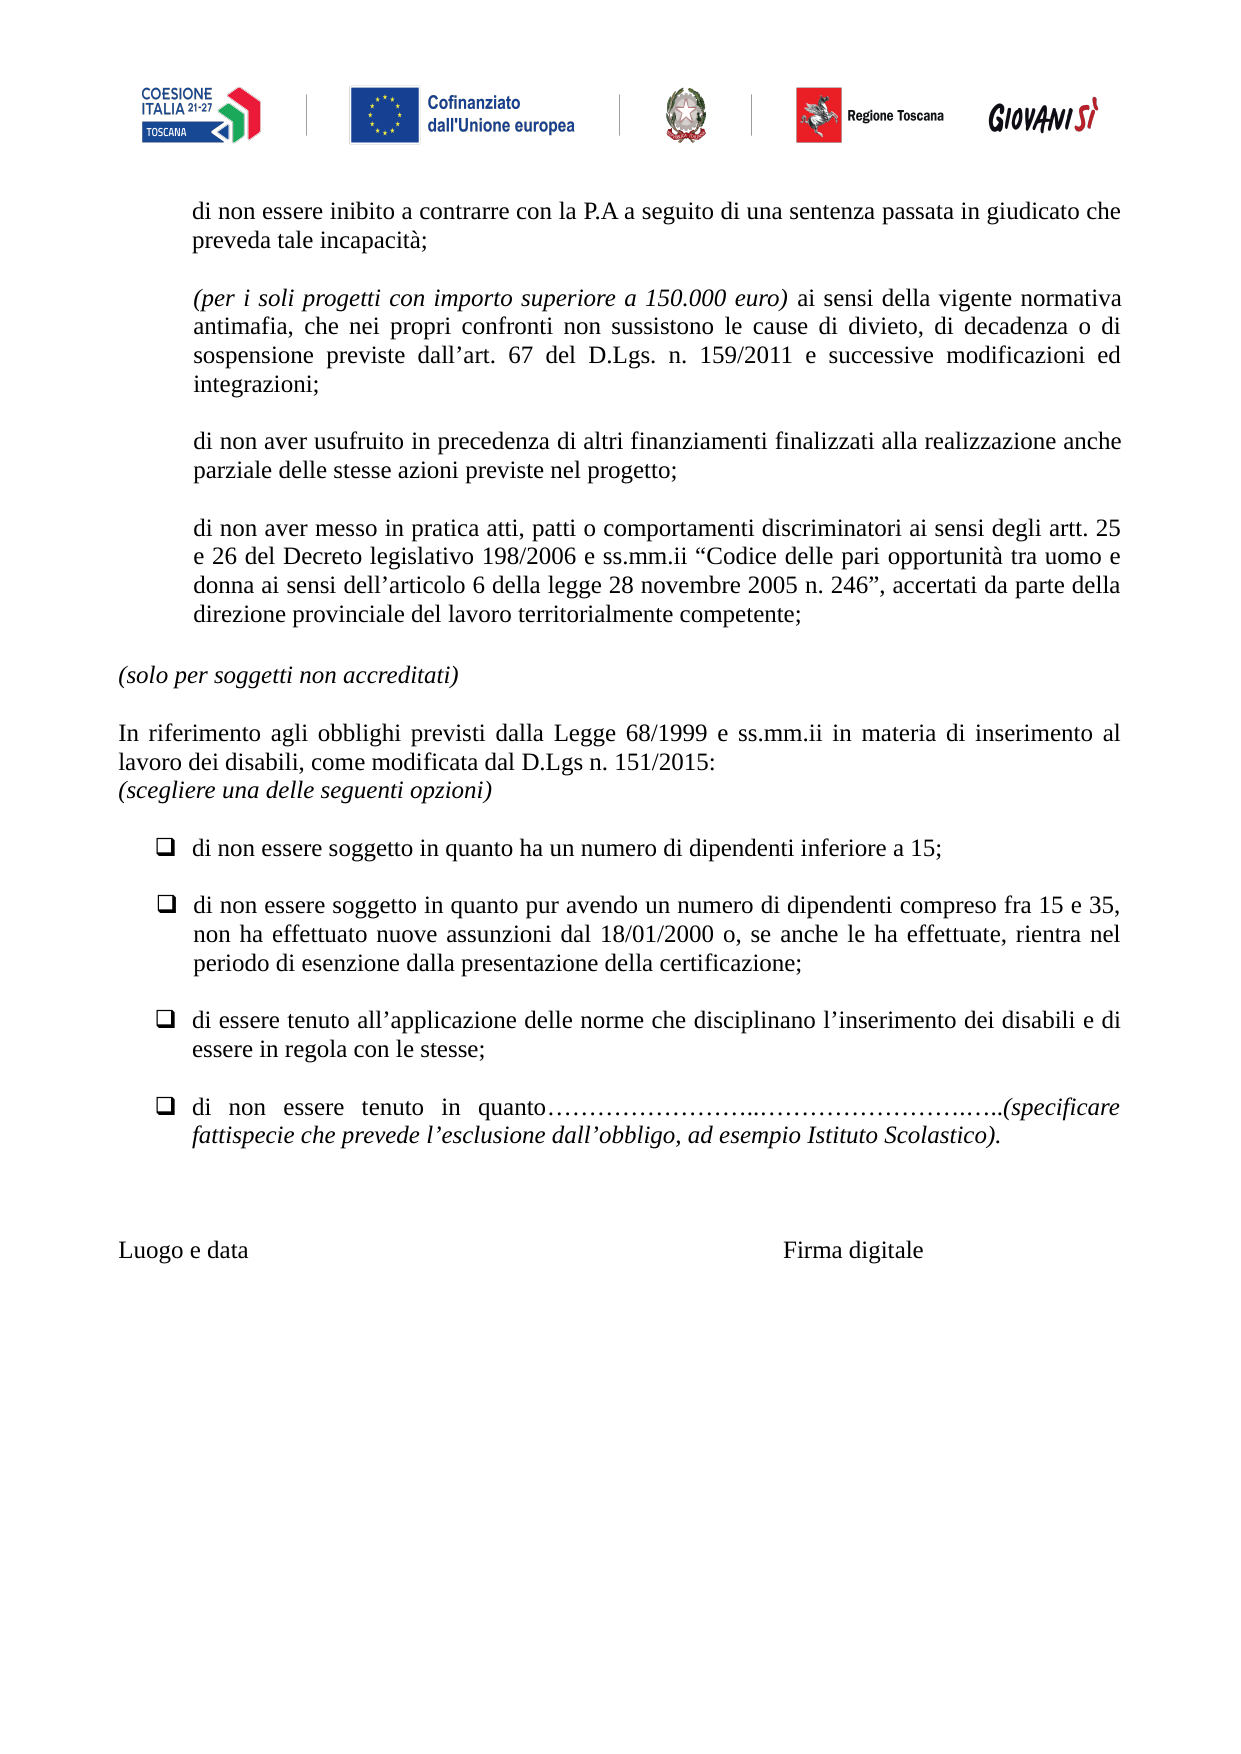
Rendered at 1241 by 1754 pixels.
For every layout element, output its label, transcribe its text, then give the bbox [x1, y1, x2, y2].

list di non essere soggetto in quanto pur avendo un numero di dipendenti compreso fra 15 e 35, non ha effettuato nuove assunzioni dal 18/01/2000 o, se anche le ha effettuate, rientra nel periodo di esenzione dalla presentazione della certificazione; [156, 891, 1122, 977]
list di non essere inibito a contrarre con la P.A a seguito di una sentenza passata in giudicato che preveda tale incapacità; [154, 196, 1122, 254]
list di non aver messo in pratica atti, patti o comportamenti discriminatori ai sensi degli artt. 25 e 26 del Decreto legislativo 198/2006 e ss.mm.ii “Codice delle pari opportunità tra uomo e donna ai sensi dell’articolo 6 della legge 28 novembre 2005 n. 246”, accertati da parte della direzione provinciale del lavoro territorialmente competente; [156, 513, 1122, 628]
text In riferimento agli obblighi previsti dalla Legge 68/1999 e ss.mm.ii in materia di inserimento al lavoro dei disabili, come modificata dal D.Lgs n. 151/2015: [118, 718, 1122, 776]
text Luogo e data Firma digitale [118, 1236, 1122, 1264]
list di non essere soggetto in quanto ha un numero di dipendenti inferiore a 15; [154, 833, 1122, 862]
list di essere tenuto all’applicazione delle norme che disciplinano l’inserimento dei disabili e di essere in regola con le stesse; [154, 1006, 1122, 1063]
text (solo per soggetti non accreditati) [118, 661, 1122, 689]
list di non essere tenuto in quanto……………………..…………………….…..(specificare fattispecie che prevede l’esclusione dall’obbligo, ad esempio Istituto Scolastico). [154, 1092, 1122, 1149]
text (scegliere una delle seguenti opzioni) [118, 776, 1122, 804]
list di non aver usufruito in precedenza di altri finanziamenti finalizzati alla realizzazione anche parziale delle stesse azioni previste nel progetto; [156, 426, 1122, 484]
list (per i soli progetti con importo superiore a 150.000 euro) ai sensi della vigente normativa antimafia, che nei propri confronti non sussistono le cause di divieto, di decadenza o di sospensione previste dall’art. 67 del D.Lgs. n. 159/2011 e successive modificazioni ed integrazioni; [156, 283, 1122, 398]
picture [103, 62, 1137, 168]
